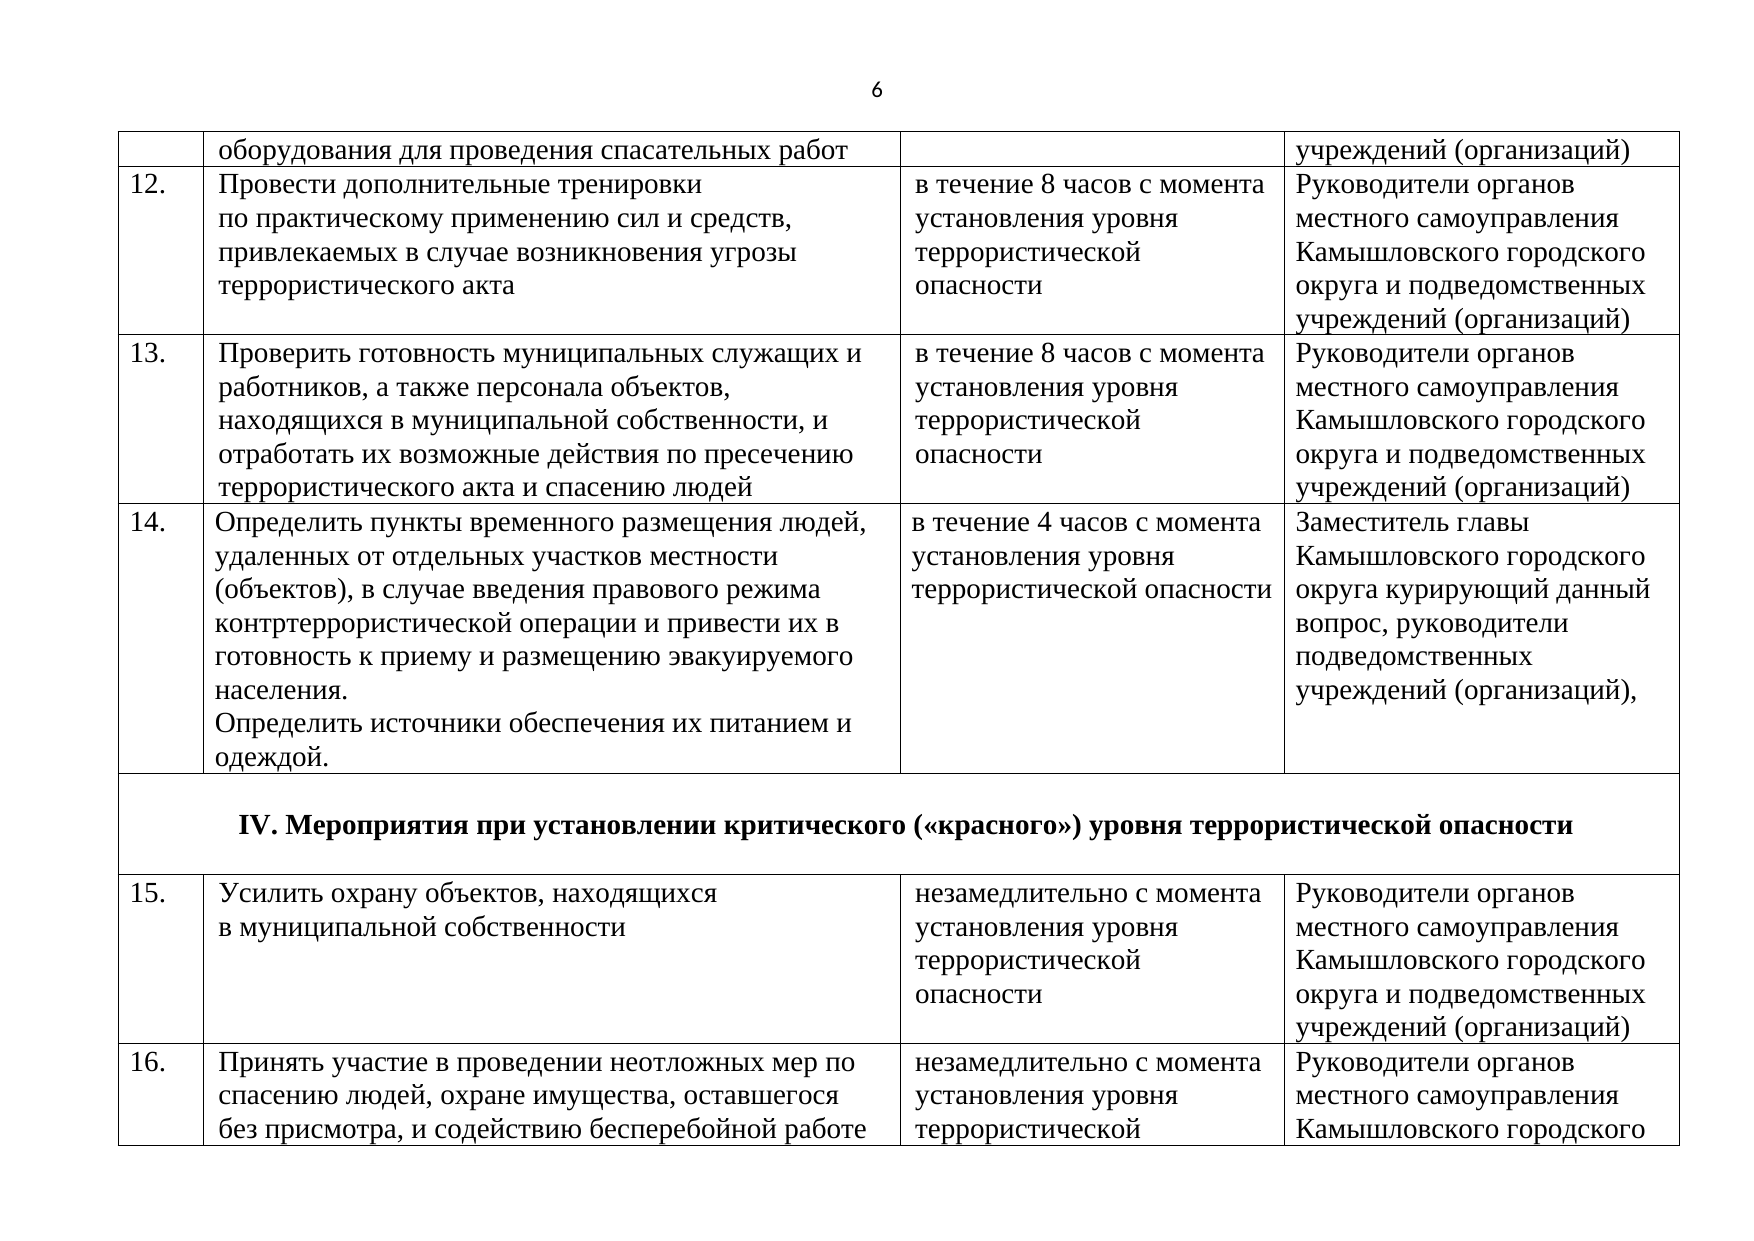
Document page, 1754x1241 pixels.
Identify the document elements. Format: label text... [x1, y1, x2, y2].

table_cell в течение 8 часов с момента установления уровня террористической опасности [901, 167, 1284, 334]
table_cell учреждений (организаций) [1285, 132, 1679, 166]
table_cell Руководители органов местного самоуправления Камышловского городского [1285, 1044, 1679, 1144]
table_cell 14. [119, 504, 203, 772]
table_cell в течение 8 часов с момента установления уровня террористической опасности [901, 335, 1284, 503]
table_cell незамедлительно с момента установления уровня террористической [901, 1044, 1284, 1144]
table_cell 16. [119, 1044, 203, 1144]
table_cell 13. [119, 335, 203, 503]
table_cell в течение 4 часов с момента установления уровня террористической опасности [901, 504, 1284, 772]
table_cell оборудования для проведения спасательных работ [204, 132, 900, 166]
table_cell Принять участие в проведении неотложных мер по спасению людей, охране имущества, оставшегося без присмотра, и содействию бесперебойной работе [204, 1044, 900, 1144]
table_cell Провести дополнительные тренировки по практическому применению сил и средств, привлекаемых в случае возникновения угрозы террористического акта [204, 167, 900, 334]
table_cell Заместитель главы Камышловского городского округа курирующий данный вопрос, руководители подведомственных учреждений (организаций), [1285, 504, 1679, 772]
table_cell Усилить охрану объектов, находящихся в муниципальной собственности [204, 875, 900, 1043]
table_cell 15. [119, 875, 203, 1043]
table_cell Руководители органов местного самоуправления Камышловского городского округа и подведомственных учреждений (организаций) [1285, 167, 1679, 334]
table_cell IV. Мероприятия при установлении критического («красного») уровня террористической опасности [119, 774, 1679, 874]
table_cell [901, 132, 1284, 166]
table_cell Руководители органов местного самоуправления Камышловского городского округа и подведомственных учреждений (организаций) [1285, 875, 1679, 1043]
table_cell незамедлительно с момента установления уровня террористической опасности [901, 875, 1284, 1043]
table_cell Руководители органов местного самоуправления Камышловского городского округа и подведомственных учреждений (организаций) [1285, 335, 1679, 503]
table_cell [119, 132, 203, 166]
table_cell Определить пункты временного размещения людей, удаленных от отдельных участков местности (объектов), в случае введения правового режима контртеррористической операции и привести их в готовность к приему и размещению эвакуируемого населения. Определить источники обеспечения их питанием и одеждой. [204, 504, 900, 772]
table_cell Проверить готовность муниципальных служащих и работников, а также персонала объектов, находящихся в муниципальной собственности, и отработать их возможные действия по пресечению террористического акта и спасению людей [204, 335, 900, 503]
table_cell 12. [119, 167, 203, 334]
